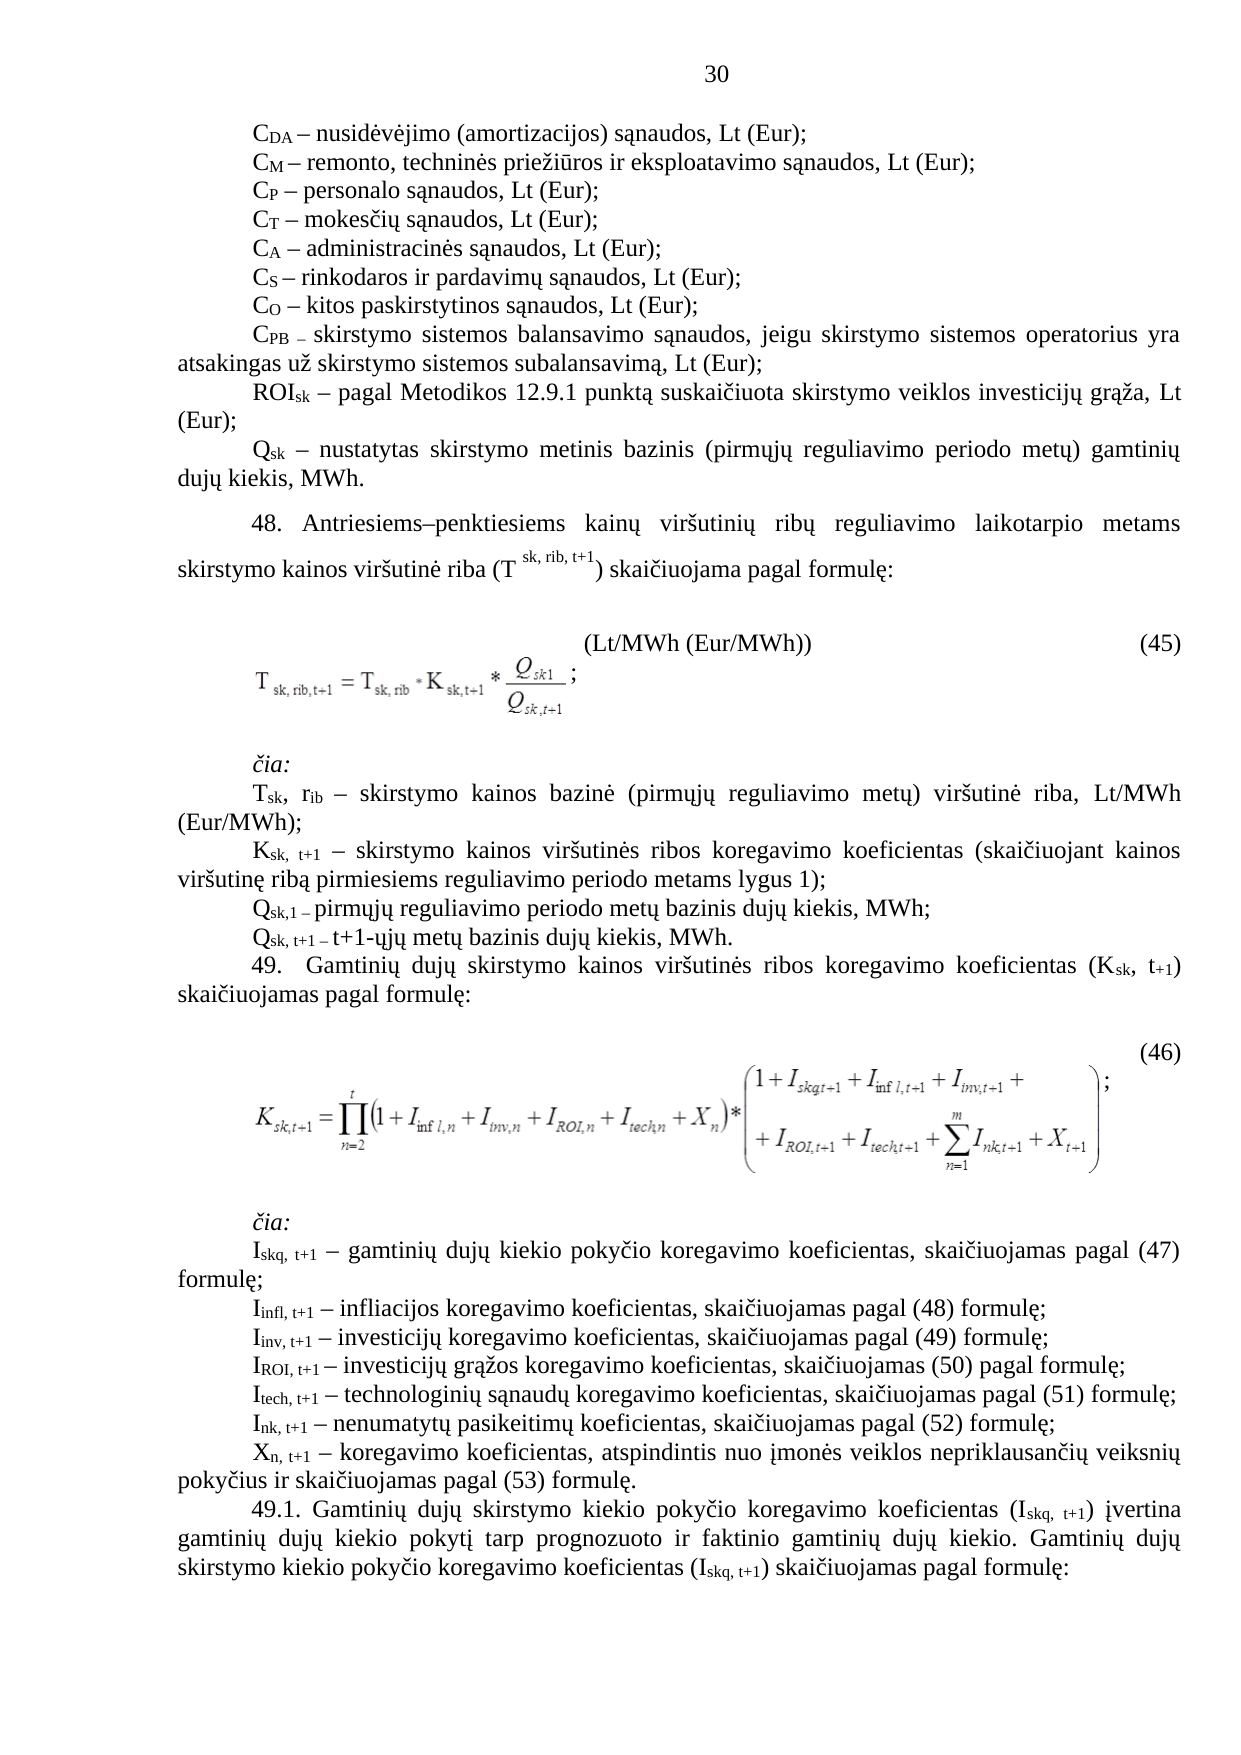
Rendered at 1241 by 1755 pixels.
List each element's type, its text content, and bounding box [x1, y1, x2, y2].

text IROI, t+1 – investicijų grąžos koregavimo koeficientas, skaičiuojamas (50) pagal formulę; [177, 1351, 1181, 1379]
text Qsk,1 – pirmųjų reguliavimo periodo metų bazinis dujų kiekis, MWh; [177, 893, 1181, 922]
text Xn, t+1 – koregavimo koeficientas, atspindintis nuo įmonės veiklos nepriklausančių veiksnių pokyčius ir skaičiuojamas pagal (53) formulę. [177, 1437, 1181, 1494]
text 49.1. Gamtinių dujų skirstymo kiekio pokyčio koregavimo koeficientas (Iskq, t+1) įvertina gamtinių dujų kiekio pokytį tarp prognozuoto ir faktinio gamtinių dujų kiekio. Gamtinių dujų skirstymo kiekio pokyčio koregavimo koeficientas (Iskq, t+1) skaičiuojamas pagal formulę: [177, 1494, 1181, 1581]
text 49. Gamtinių dujų skirstymo kainos viršutinės ribos koregavimo koeficientas (Ksk, t+1) skaičiuojamas pagal formulę: [177, 950, 1181, 1008]
text CPB – skirstymo sistemos balansavimo sąnaudos, jeigu skirstymo sistemos operatorius yra atsakingas už skirstymo sistemos subalansavimą, Lt (Eur); [177, 319, 1181, 377]
text Tsk, rib – skirstymo kainos bazinė (pirmųjų reguliavimo metų) viršutinė riba, Lt/MWh (Eur/MWh); [177, 778, 1181, 835]
text CDA – nusidėvėjimo (amortizacijos) sąnaudos, Lt (Eur); [177, 118, 1181, 147]
text Iskq, t+1 – gamtinių dujų kiekio pokyčio koregavimo koeficientas, skaičiuojamas pagal (47) formulę; [177, 1236, 1181, 1293]
text čia: [177, 749, 1181, 778]
text ; (Lt/MWh (Eur/MWh)) (45) [177, 628, 1181, 720]
text Ink, t+1 – nenumatytų pasikeitimų koeficientas, skaičiuojamas pagal (52) formulę; [177, 1408, 1181, 1437]
text 48. Antriesiems–penktiesiems kainų viršutinių ribų reguliavimo laikotarpio metams skirstymo kainos viršutinė riba (T sk, rib, t+1) skaičiuojama pagal formulę: [177, 492, 1181, 583]
text ROIsk – pagal Metodikos 12.9.1 punktą suskaičiuota skirstymo veiklos investicijų grąža, Lt (Eur); [177, 377, 1181, 434]
text ; (46) [177, 1037, 1181, 1178]
text Qsk, t+1 – t+1-ųjų metų bazinis dujų kiekis, MWh. [177, 922, 1181, 950]
text CO – kitos paskirstytinos sąnaudos, Lt (Eur); [177, 291, 1181, 319]
text CM – remonto, techninės priežiūros ir eksploatavimo sąnaudos, Lt (Eur); [177, 147, 1181, 176]
text Ksk, t+1 – skirstymo kainos viršutinės ribos koregavimo koeficientas (skaičiuojant kainos viršutinę ribą pirmiesiems reguliavimo periodo metams lygus 1); [177, 835, 1181, 893]
text čia: [177, 1207, 1181, 1236]
text Iinfl, t+1 – infliacijos koregavimo koeficientas, skaičiuojamas pagal (48) formulę; [177, 1293, 1181, 1322]
text Iinv, t+1 – investicijų koregavimo koeficientas, skaičiuojamas pagal (49) formulę; [177, 1322, 1181, 1351]
text CA – administracinės sąnaudos, Lt (Eur); [177, 233, 1181, 262]
text CP – personalo sąnaudos, Lt (Eur); [177, 176, 1181, 204]
text CS – rinkodaros ir pardavimų sąnaudos, Lt (Eur); [177, 262, 1181, 291]
text Itech, t+1 – technologinių sąnaudų koregavimo koeficientas, skaičiuojamas pagal (51) formulę; [177, 1379, 1181, 1408]
text CT – mokesčių sąnaudos, Lt (Eur); [177, 204, 1181, 233]
text Qsk – nustatytas skirstymo metinis bazinis (pirmųjų reguliavimo periodo metų) gamtinių dujų kiekis, MWh. [177, 434, 1181, 492]
